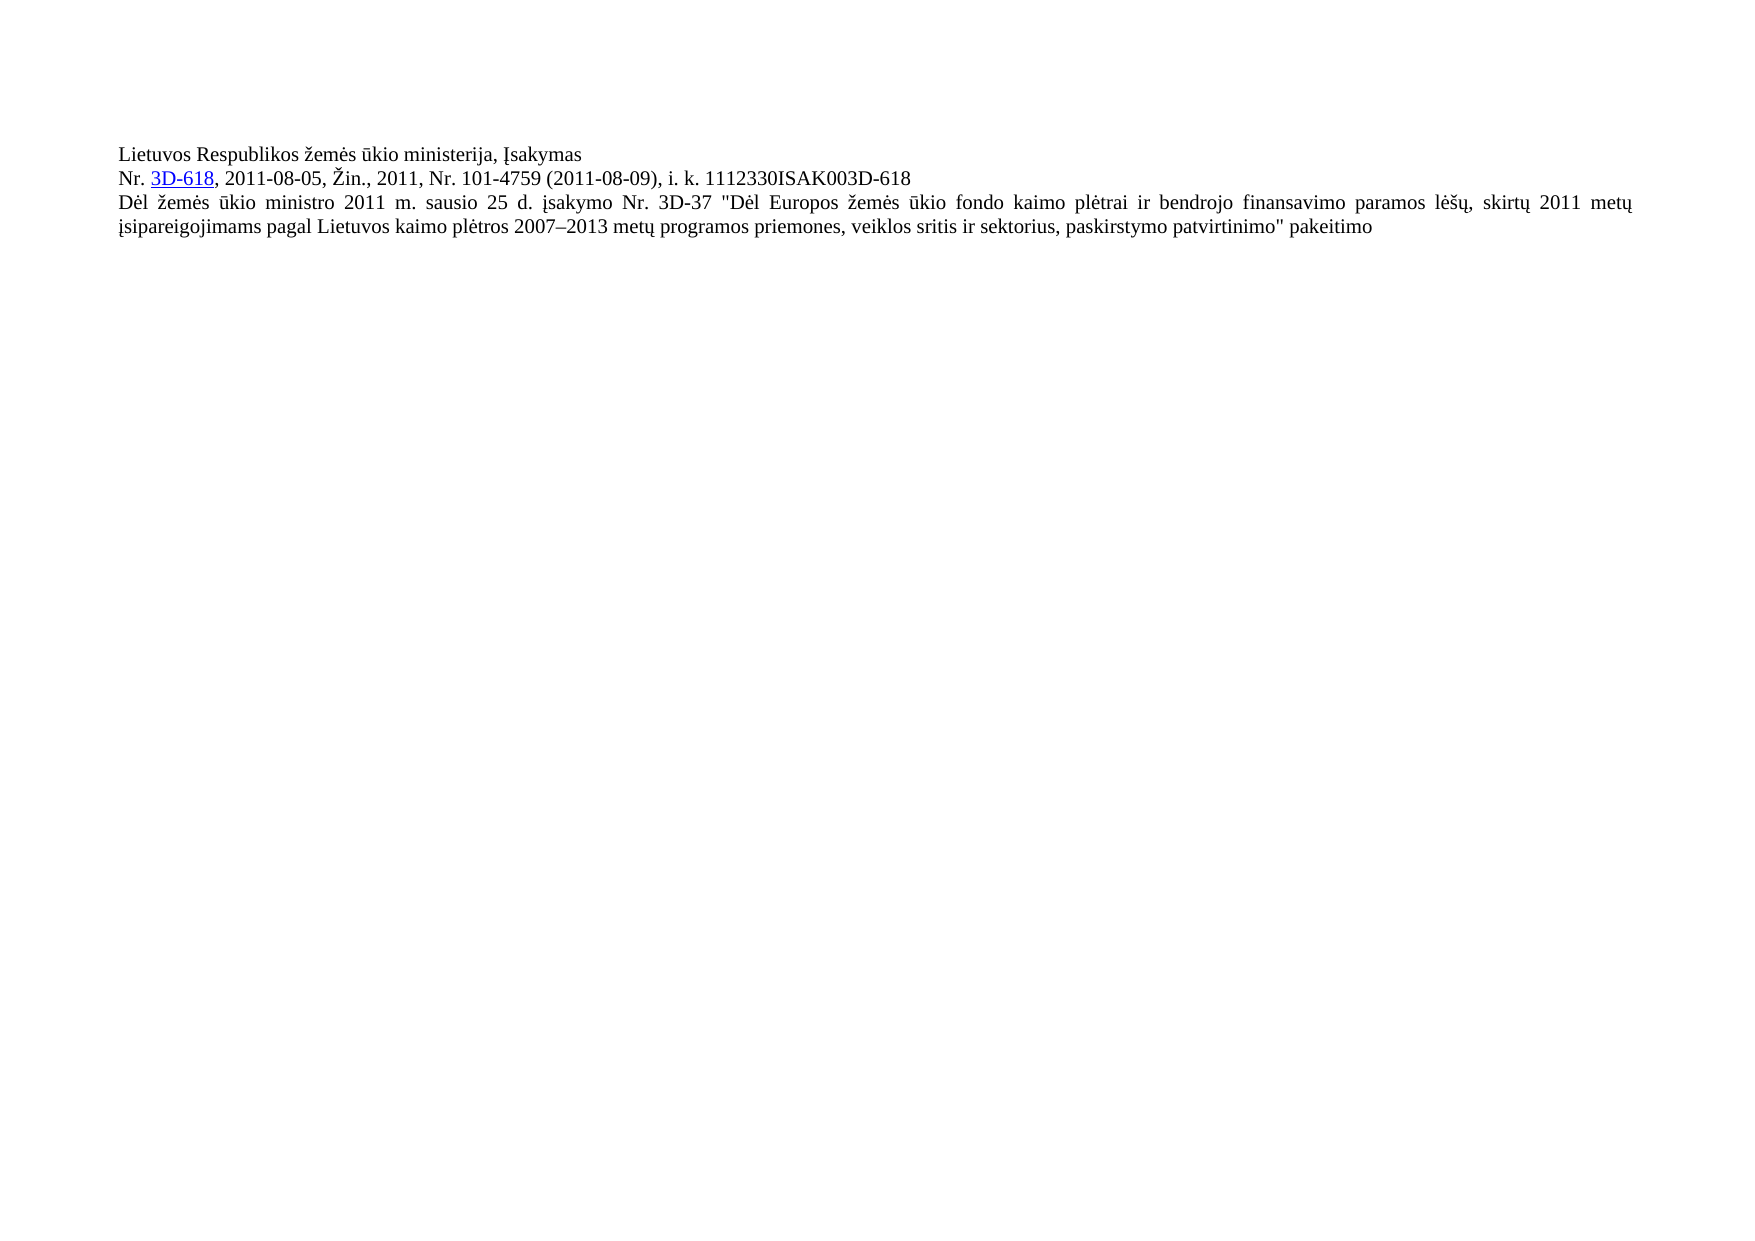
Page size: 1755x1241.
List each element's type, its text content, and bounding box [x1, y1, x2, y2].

text Dėl žemės ūkio ministro 2011 m. sausio 25 d. įsakymo Nr. 3D-37 "Dėl Europos žemės ūkio fondo kaimo plėtrai ir bendrojo finansavimo paramos lėšų, skirtų 2011 metų įsipareigojimams pagal Lietuvos kaimo plėtros 2007–2013 metų programos priemones, veiklos sritis ir sektorius, paskirstymo patvirtinimo" pakeitimo [118, 190, 1636, 238]
text Nr. 3D-618, 2011-08-05, Žin., 2011, Nr. 101-4759 (2011-08-09), i. k. 1112330ISAK003D-618 [118, 166, 1636, 190]
text Lietuvos Respublikos žemės ūkio ministerija, Įsakymas [118, 142, 1636, 166]
